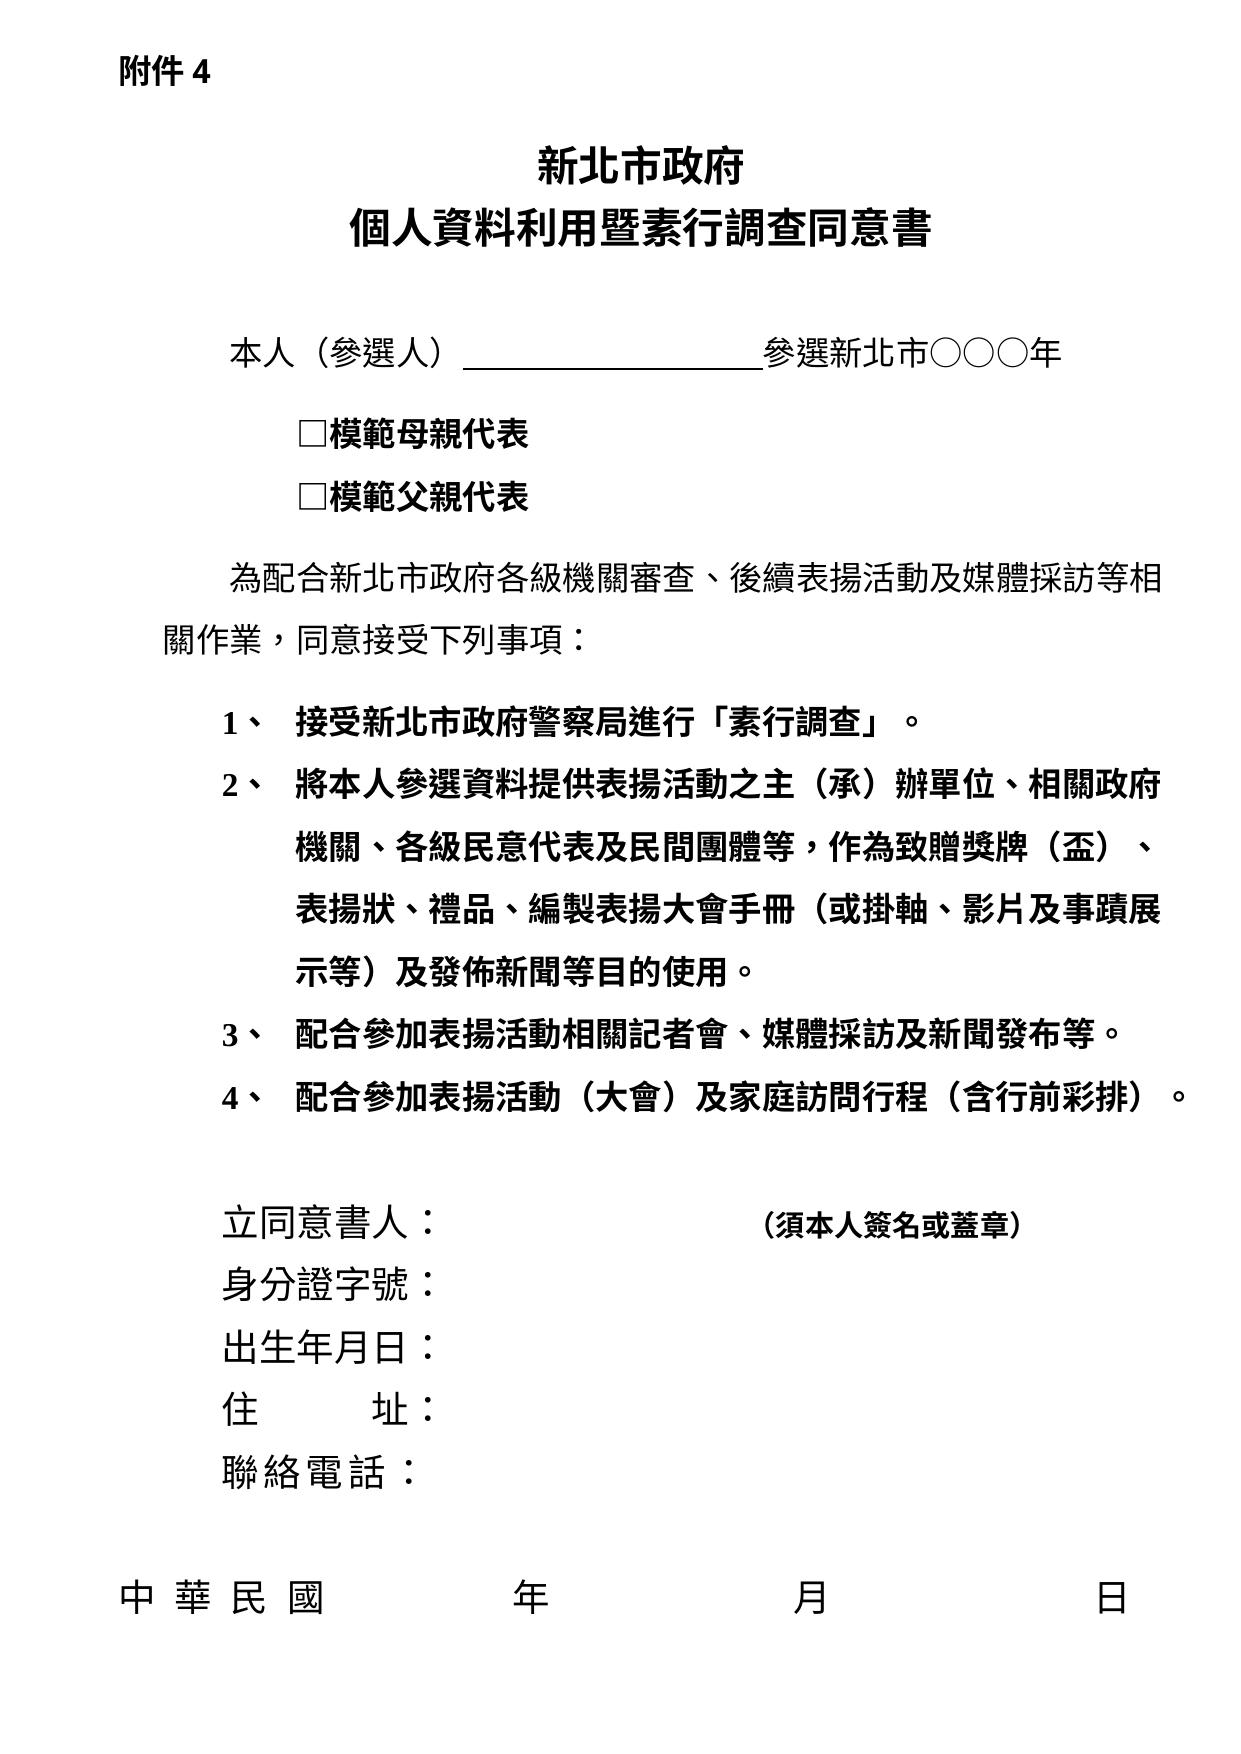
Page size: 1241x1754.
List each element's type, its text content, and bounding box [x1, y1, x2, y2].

text 聯絡電話： [221, 1428, 1164, 1490]
list 接受新北市政府警察局進行「素行調查」。 [222, 678, 1164, 740]
text 出生年月日： [221, 1303, 1164, 1365]
text □模範母親代表 [162, 390, 1164, 453]
text 新北市政府 [118, 122, 1164, 184]
list 配合參加表揚活動（大會）及家庭訪問行程（含行前彩排）。 [222, 1053, 1164, 1115]
text 為配合新北市政府各級機關審查、後續表揚活動及媒體採訪等相關作業，同意接受下列事項： [162, 534, 1164, 659]
text 立同意書人： （須本人簽名或蓋章） [221, 1178, 1164, 1240]
text 中 華 民 國 年 月 日 [118, 1553, 1164, 1615]
text 個人資料利用暨素行調查同意書 [118, 184, 1164, 247]
text 身分證字號： [221, 1240, 1164, 1303]
list 將本人參選資料提供表揚活動之主（承）辦單位、相關政府機關、各級民意代表及民間團體等，作為致贈獎牌（盃）、表揚狀、禮品、編製表揚大會手冊（或掛軸、影片及事蹟展示等）及發佈新聞等目的使用。 [222, 740, 1164, 990]
text □模範父親代表 [162, 453, 1164, 515]
list 配合參加表揚活動相關記者會、媒體採訪及新聞發布等。 [222, 990, 1164, 1053]
text 本人（參選人） 參選新北市○○○年 [162, 309, 1164, 372]
text 住 址： [221, 1365, 1164, 1428]
